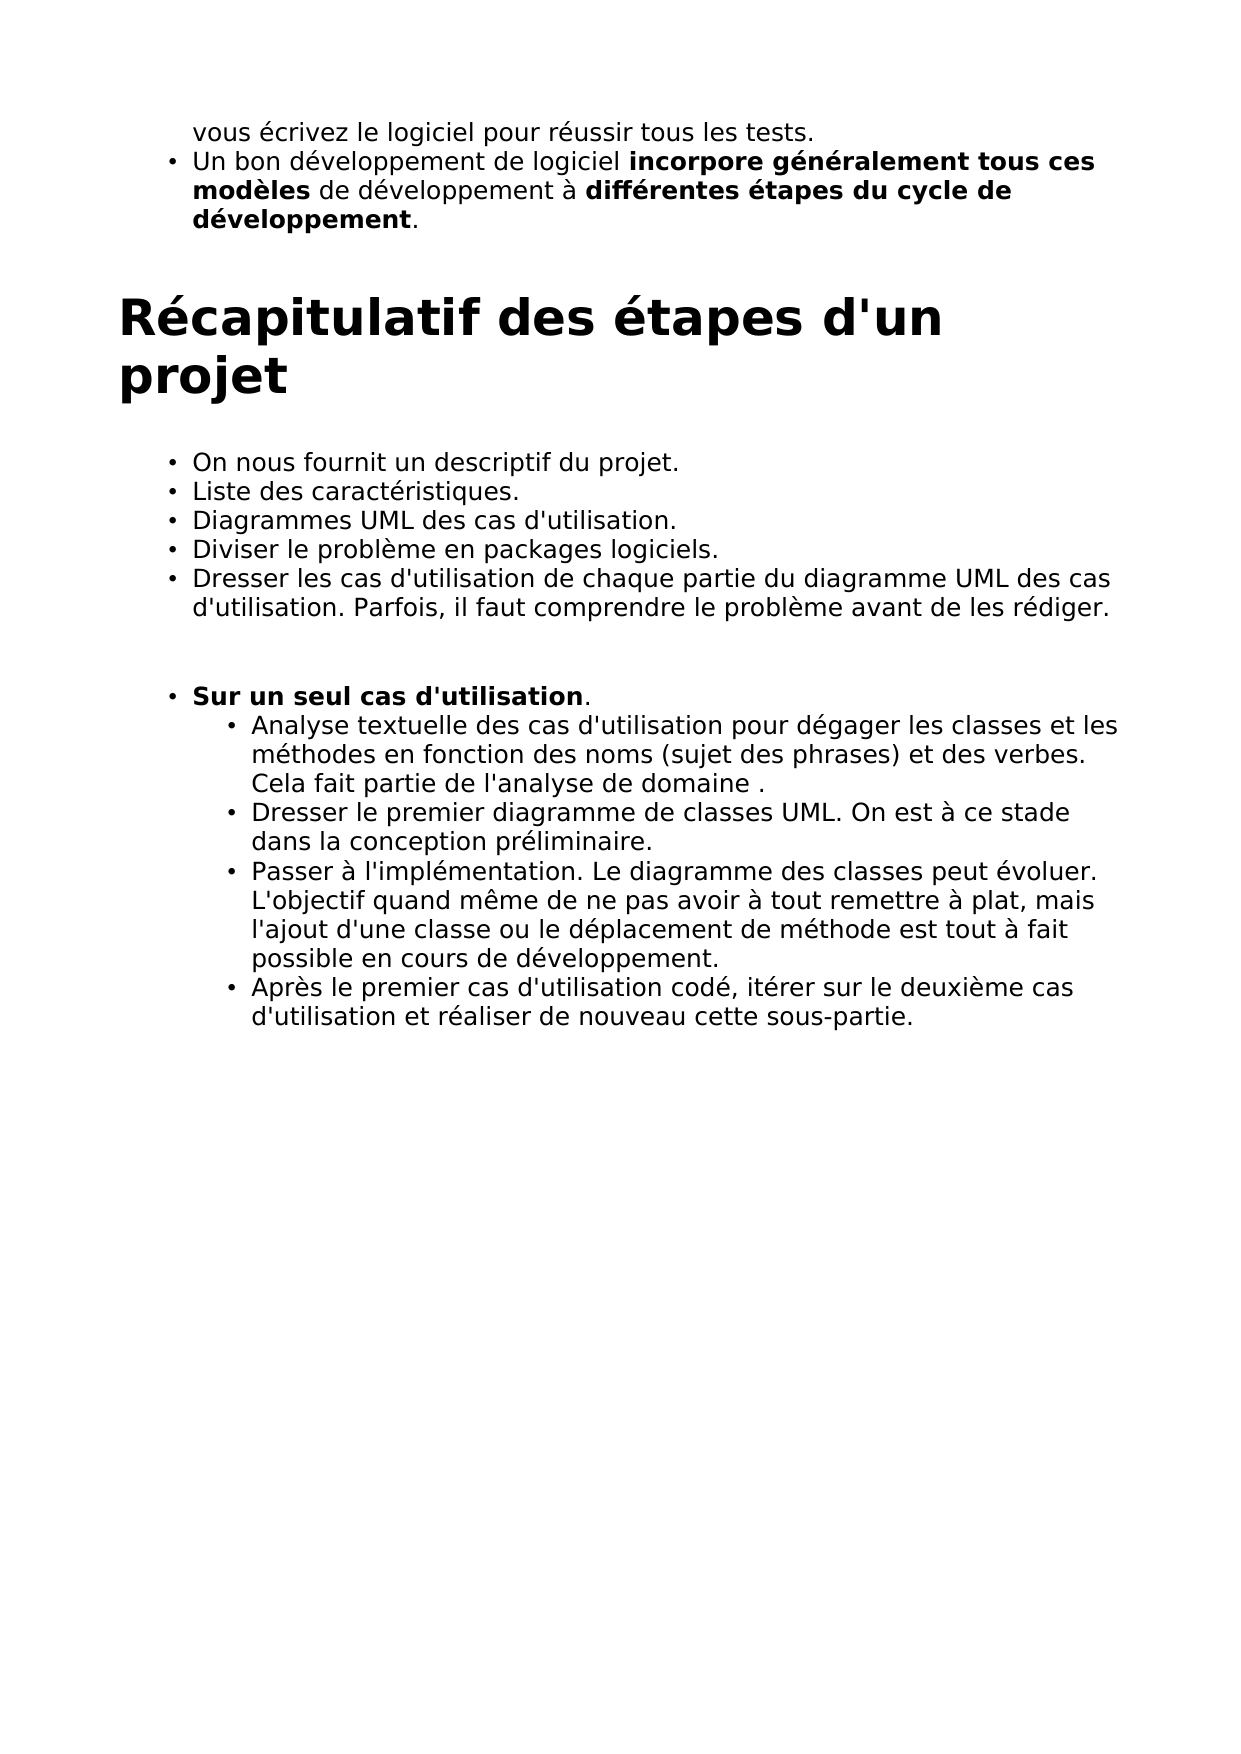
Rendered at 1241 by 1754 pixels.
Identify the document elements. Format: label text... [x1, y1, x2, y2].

list Passer à l'implémentation. Le diagramme des classes peut évoluer. L'objectif quand même de ne pas avoir à tout remettre à plat, mais l'ajout d'une classe ou le déplacement de méthode est tout à fait possible en cours de développement. [236, 857, 1122, 973]
list Diagrammes UML des cas d'utilisation. [177, 506, 1122, 535]
list Après le premier cas d'utilisation codé, itérer sur le deuxième cas d'utilisation et réaliser de nouveau cette sous-partie. [236, 973, 1122, 1032]
list Liste des caractéristiques. [177, 477, 1122, 506]
list vous écrivez le logiciel pour réussir tous les tests. [177, 118, 1122, 147]
subtitle Récapitulatif des étapes d'un projet [118, 289, 1122, 406]
list Analyse textuelle des cas d'utilisation pour dégager les classes et les méthodes en fonction des noms (sujet des phrases) et des verbes. Cela fait partie de l'analyse de domaine . [236, 711, 1122, 798]
list Un bon développement de logiciel incorpore généralement tous ces modèles de développement à différentes étapes du cycle de développement. [177, 147, 1122, 235]
list Dresser les cas d'utilisation de chaque partie du diagramme UML des cas d'utilisation. Parfois, il faut comprendre le problème avant de les rédiger. [177, 564, 1122, 623]
list Diviser le problème en packages logiciels. [177, 535, 1122, 564]
list On nous fournit un descriptif du projet. [177, 448, 1122, 477]
list Sur un seul cas d'utilisation. [177, 682, 1122, 711]
list Dresser le premier diagramme de classes UML. On est à ce stade dans la conception préliminaire. [236, 798, 1122, 857]
